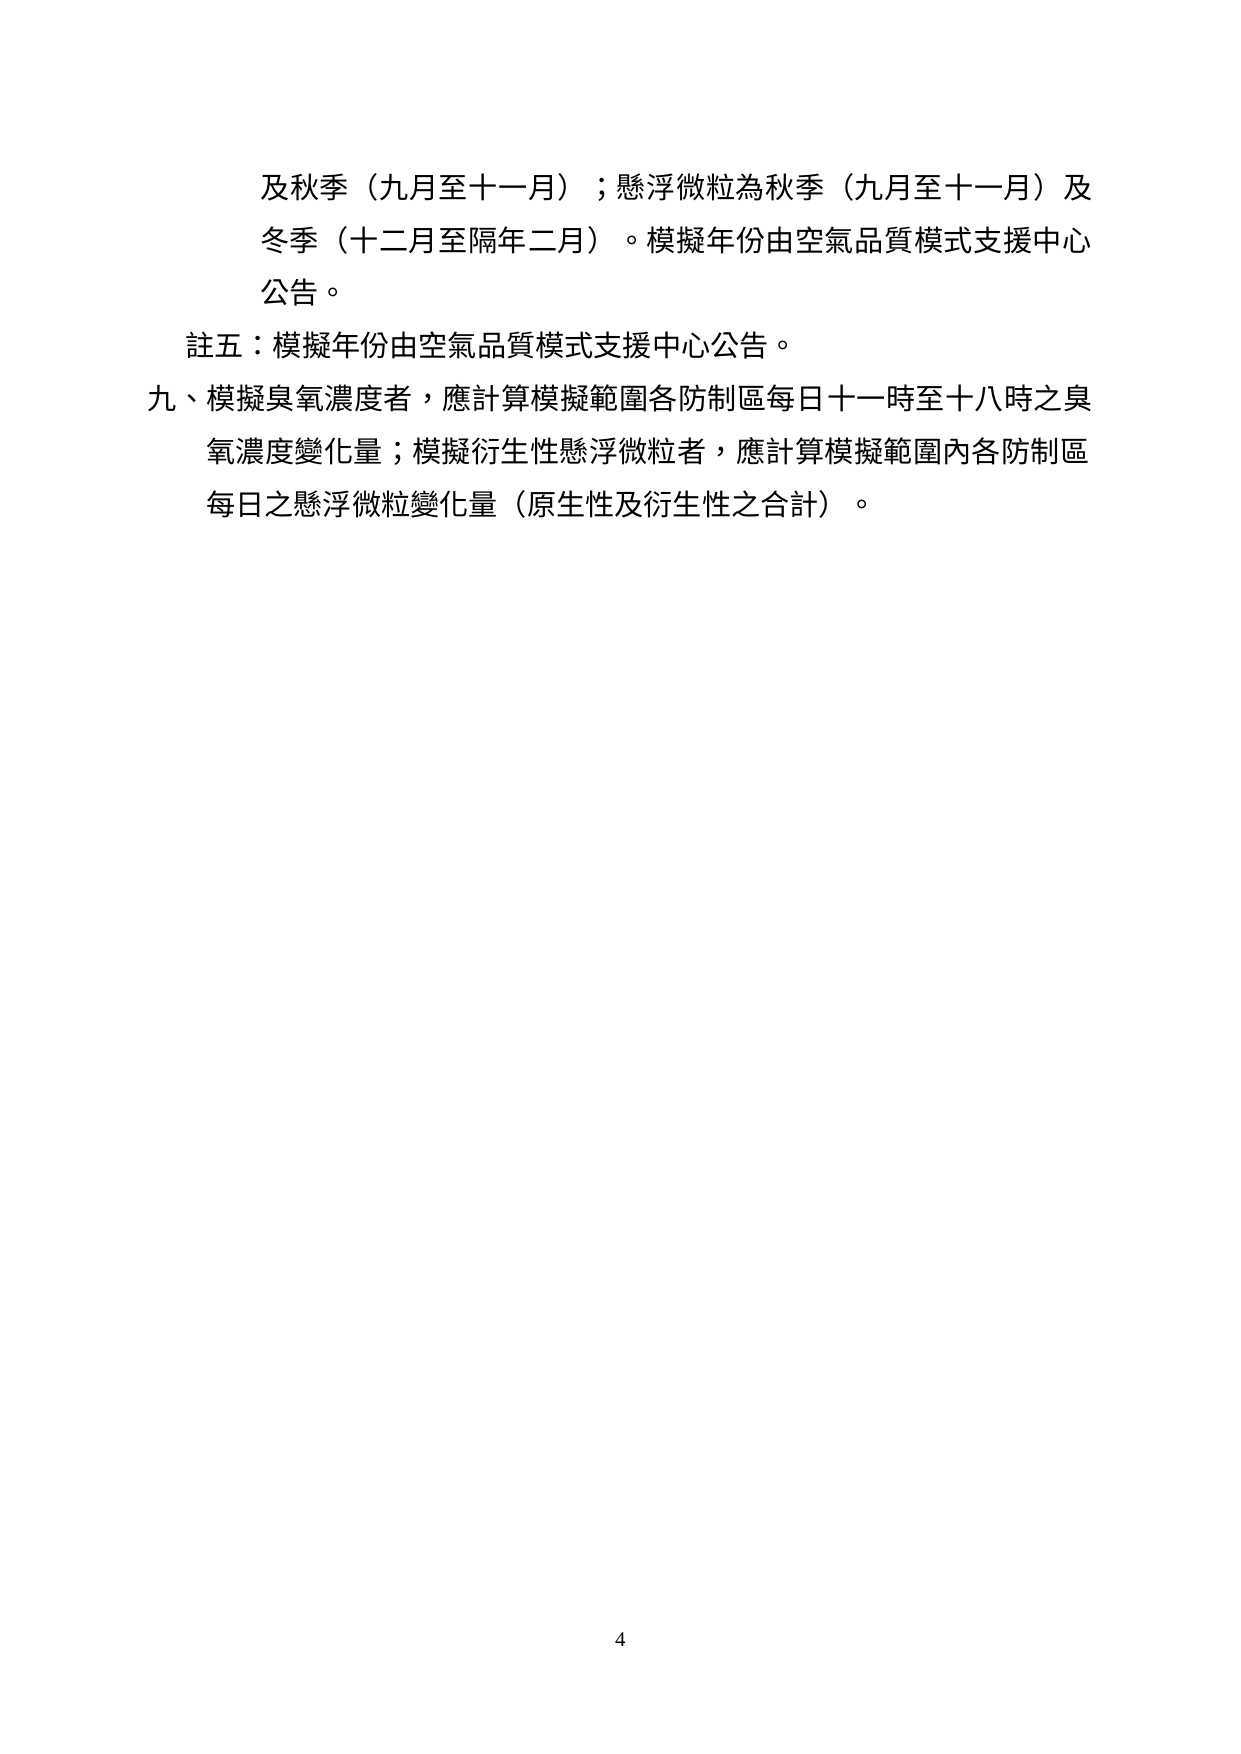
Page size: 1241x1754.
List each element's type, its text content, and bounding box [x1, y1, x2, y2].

text 及秋季（九月至十一月）；懸浮微粒為秋季（九月至十一月）及冬季（十二月至隔年二月）。模擬年份由空氣品質模式支援中心公告。 [185, 164, 1092, 312]
text 九、模擬臭氧濃度者，應計算模擬範圍各防制區每日十一時至十八時之臭氧濃度變化量；模擬衍生性懸浮微粒者，應計算模擬範圍內各防制區每日之懸浮微粒變化量（原生性及衍生性之合計）。 [148, 376, 1092, 524]
text 註五：模擬年份由空氣品質模式支援中心公告。 [185, 323, 1092, 365]
